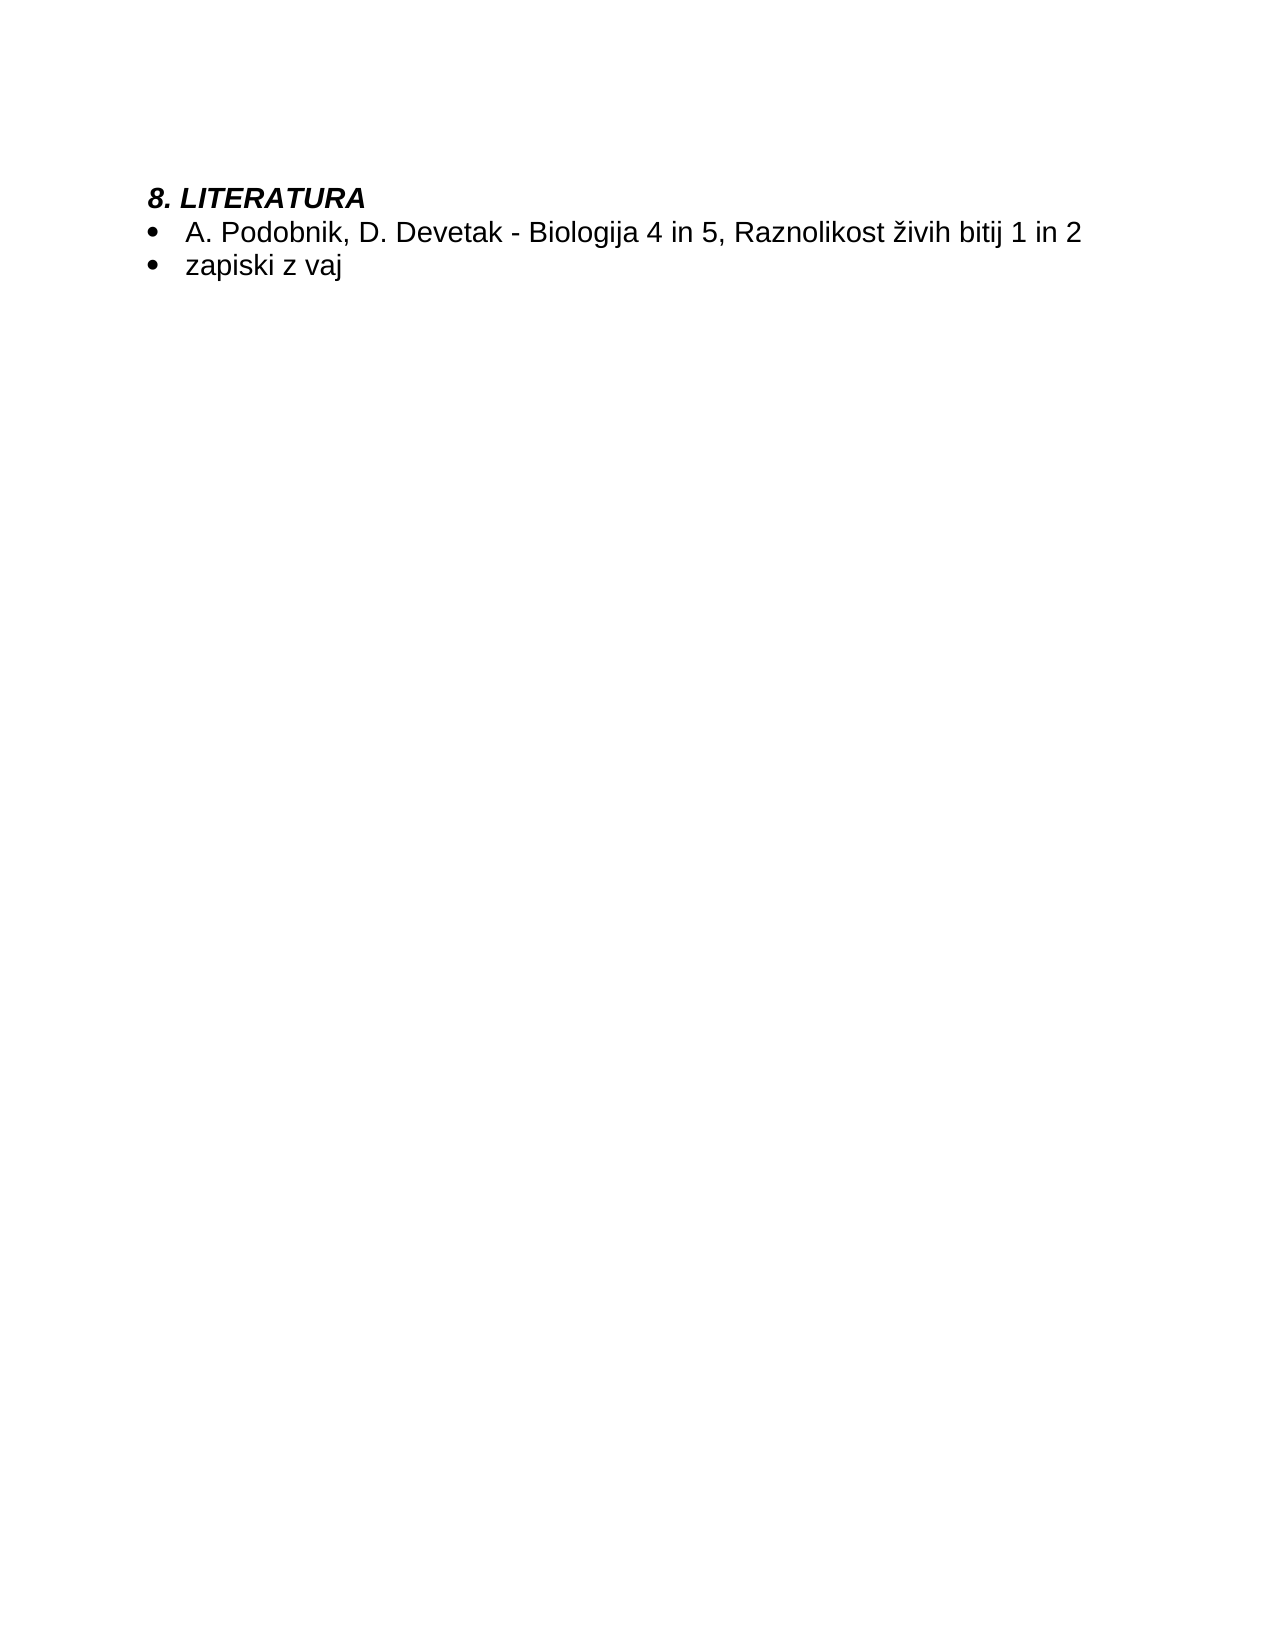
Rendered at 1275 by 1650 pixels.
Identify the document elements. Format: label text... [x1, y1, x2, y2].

list A. Podobnik, D. Devetak - Biologija 4 in 5, Raznolikost živih bitij 1 in 2 [148, 215, 1127, 248]
list zapiski z vaj [148, 248, 1127, 282]
text 8. LITERATURA [148, 181, 1127, 215]
